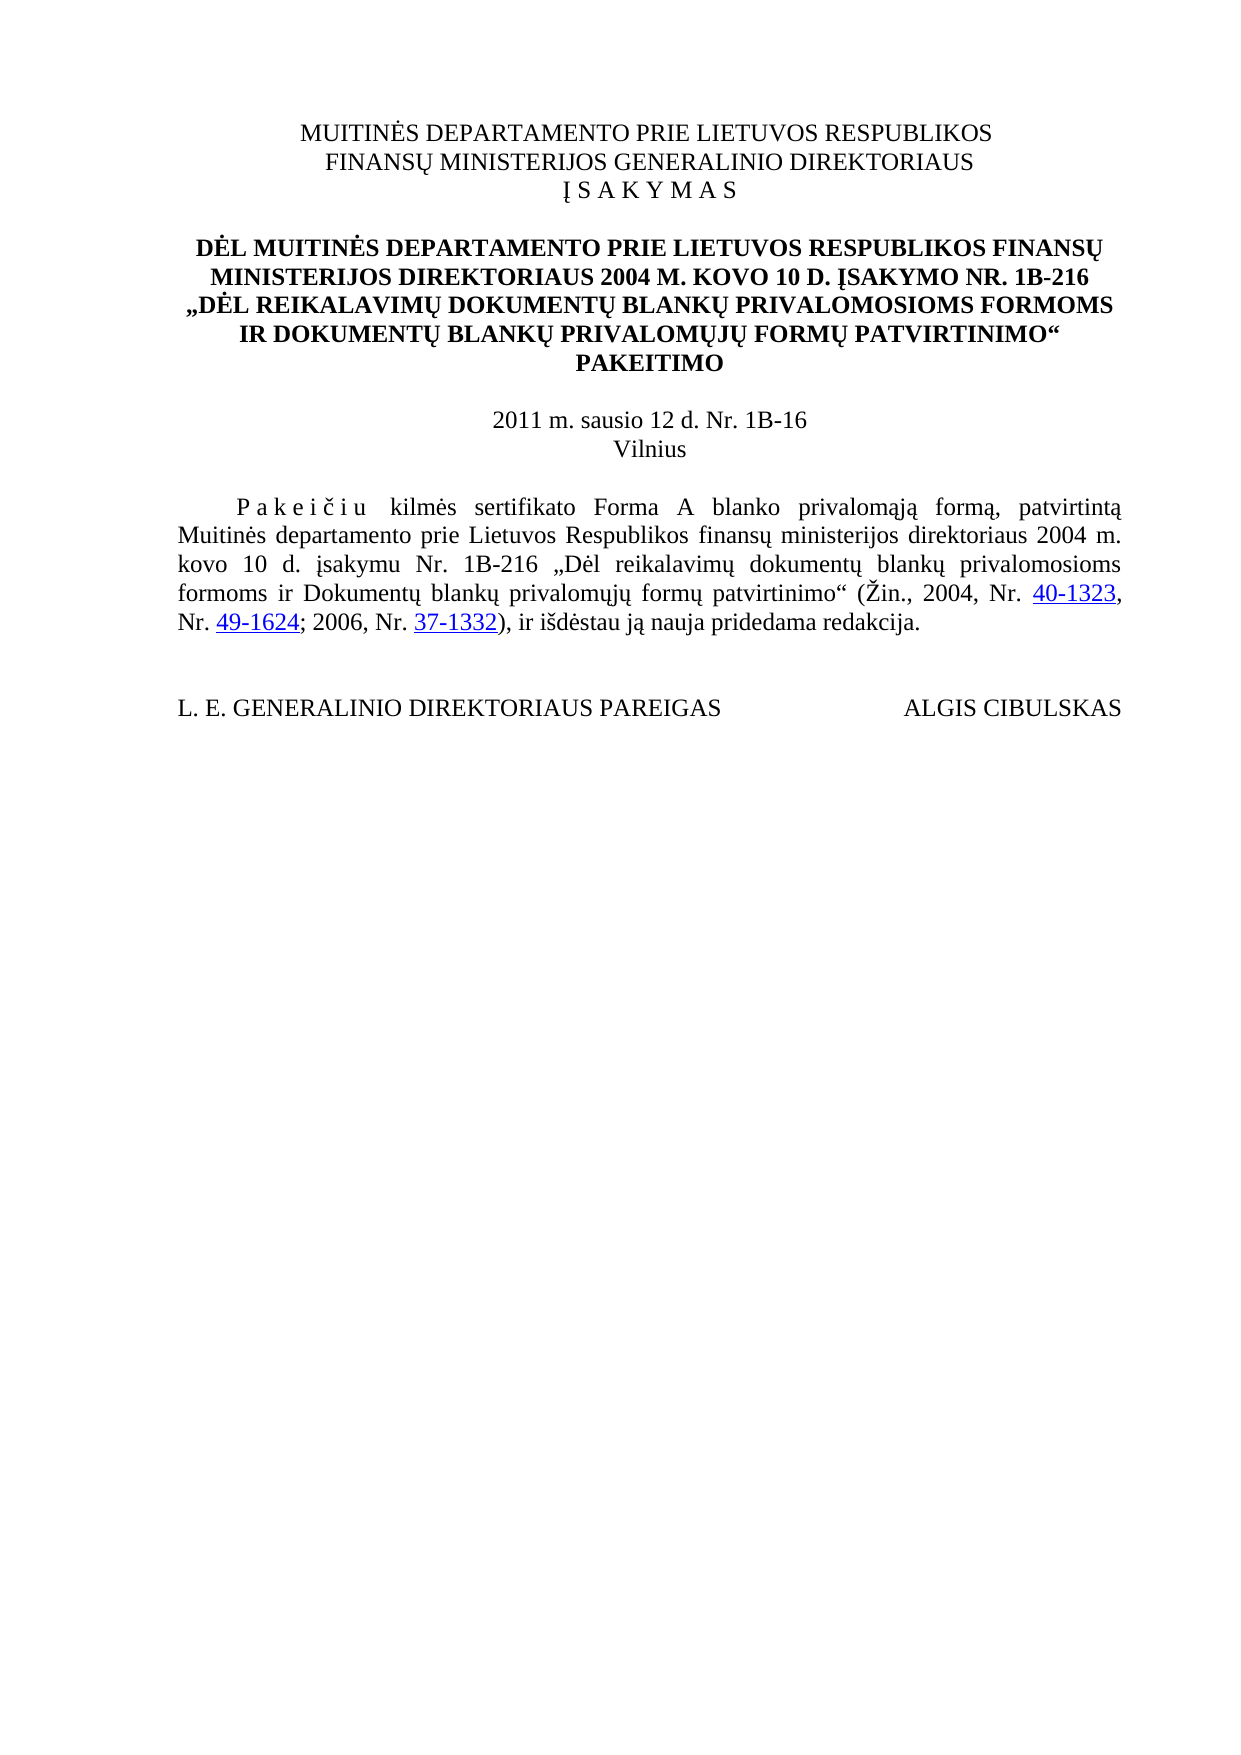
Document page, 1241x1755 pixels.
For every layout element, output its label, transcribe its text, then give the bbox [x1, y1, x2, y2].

text FINANSŲ MINISTERIJOS GENERALINIO DIREKTORIAUS [177, 147, 1122, 176]
text 2011 m. sausio 12 d. Nr. 1B-16 [177, 406, 1122, 434]
text L. e. generalinio direktoriaus pareigas Algis Cibulskas [177, 693, 1122, 722]
text DĖL MUITINĖS DEPARTAMENTO PRIE LIETUVOS RESPUBLIKOS FINANSŲ MINISTERIJOS DIREKTORIAUS 2004 M. KOVO 10 D. ĮSAKYMO Nr. 1B-216 „DĖL REIKALAVIMŲ DOKUMENTŲ BLANKŲ PRIVALOMOSIOMS FORMOMS IR DOKUMENTŲ BLANKŲ PRIVALOMŲJŲ FORMŲ PATVIRTINIMO“ PAKEITIMO [177, 233, 1122, 377]
text Pakeičiu kilmės sertifikato Forma A blanko privalomąją formą, patvirtintą Muitinės departamento prie Lietuvos Respublikos finansų ministerijos direktoriaus 2004 m. kovo 10 d. įsakymu Nr. 1B-216 „Dėl reikalavimų dokumentų blankų privalomosioms formoms ir dokumentų blankų privalomųjų formų patvirtinimo“ (Žin., 2004, Nr. 40-1323, Nr. 49-1624; 2006, Nr. 37-1332), ir išdėstau ją nauja pridedama redakcija. [177, 492, 1122, 636]
text MUITINĖS DEPARTAMENTO PRIE LIETUVOS RESPUBLIKOS [177, 118, 1122, 147]
text Vilnius [177, 434, 1122, 463]
text ĮSAKYMAS [177, 176, 1122, 204]
